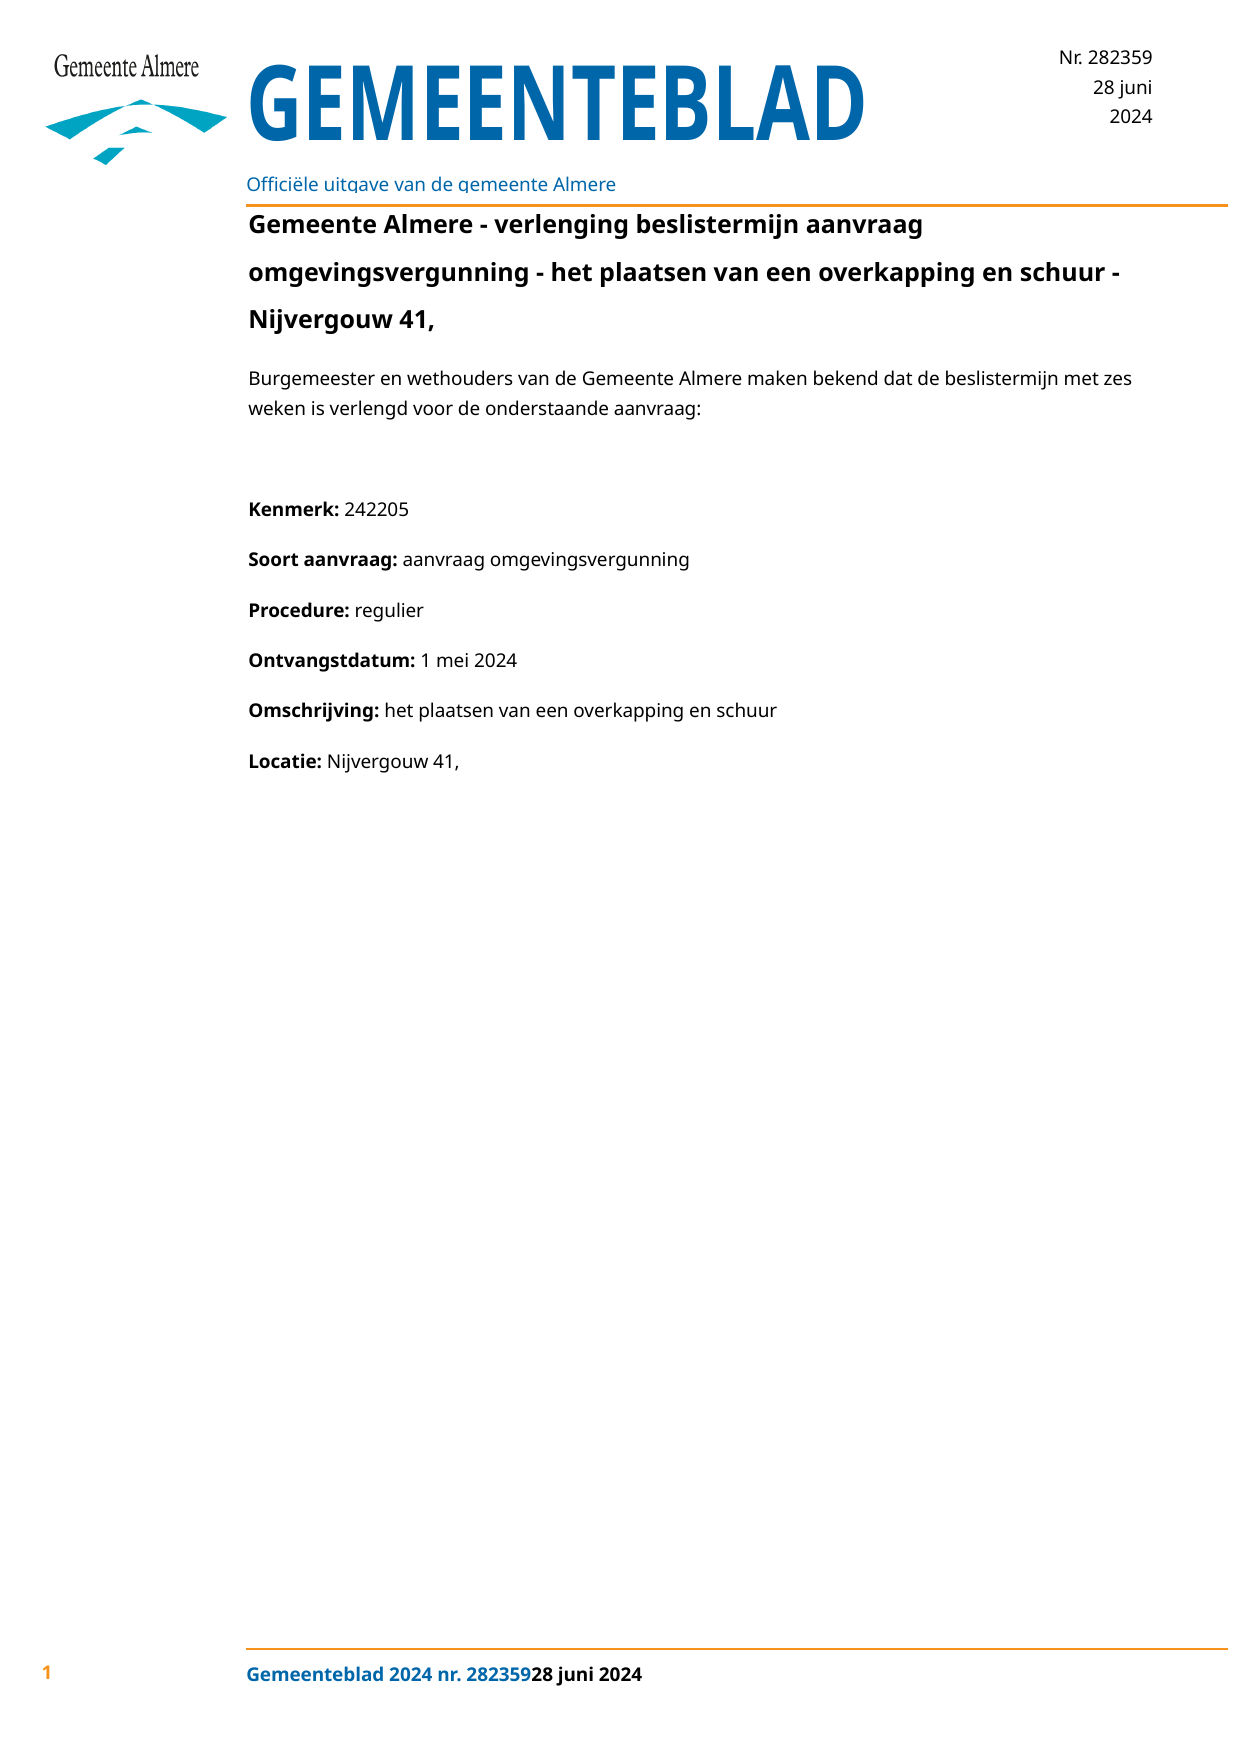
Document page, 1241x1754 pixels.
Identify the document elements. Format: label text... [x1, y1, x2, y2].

text Burgemeester en wethouders van de Gemeente Almere maken bekend dat de beslistermijn met zes weken is verlengd voor de onderstaande aanvraag: [248, 366, 1152, 421]
text Gemeente Almere - verlenging beslistermijn aanvraag omgevingsvergunning - het plaatsen van een overkapping en schuur - Nijvergouw 41, [248, 207, 1152, 336]
picture [41, 47, 231, 172]
text Locatie: Nijvergouw 41, [248, 748, 1152, 774]
text Omschrijving: het plaatsen van een overkapping en schuur [248, 698, 1152, 723]
text Soort aanvraag: aanvraag omgevingsvergunning [248, 546, 1152, 572]
text Ontvangstdatum: 1 mei 2024 [248, 647, 1152, 673]
text Procedure: regulier [248, 597, 1152, 622]
text Kenmerk: 242205 [248, 496, 1152, 522]
